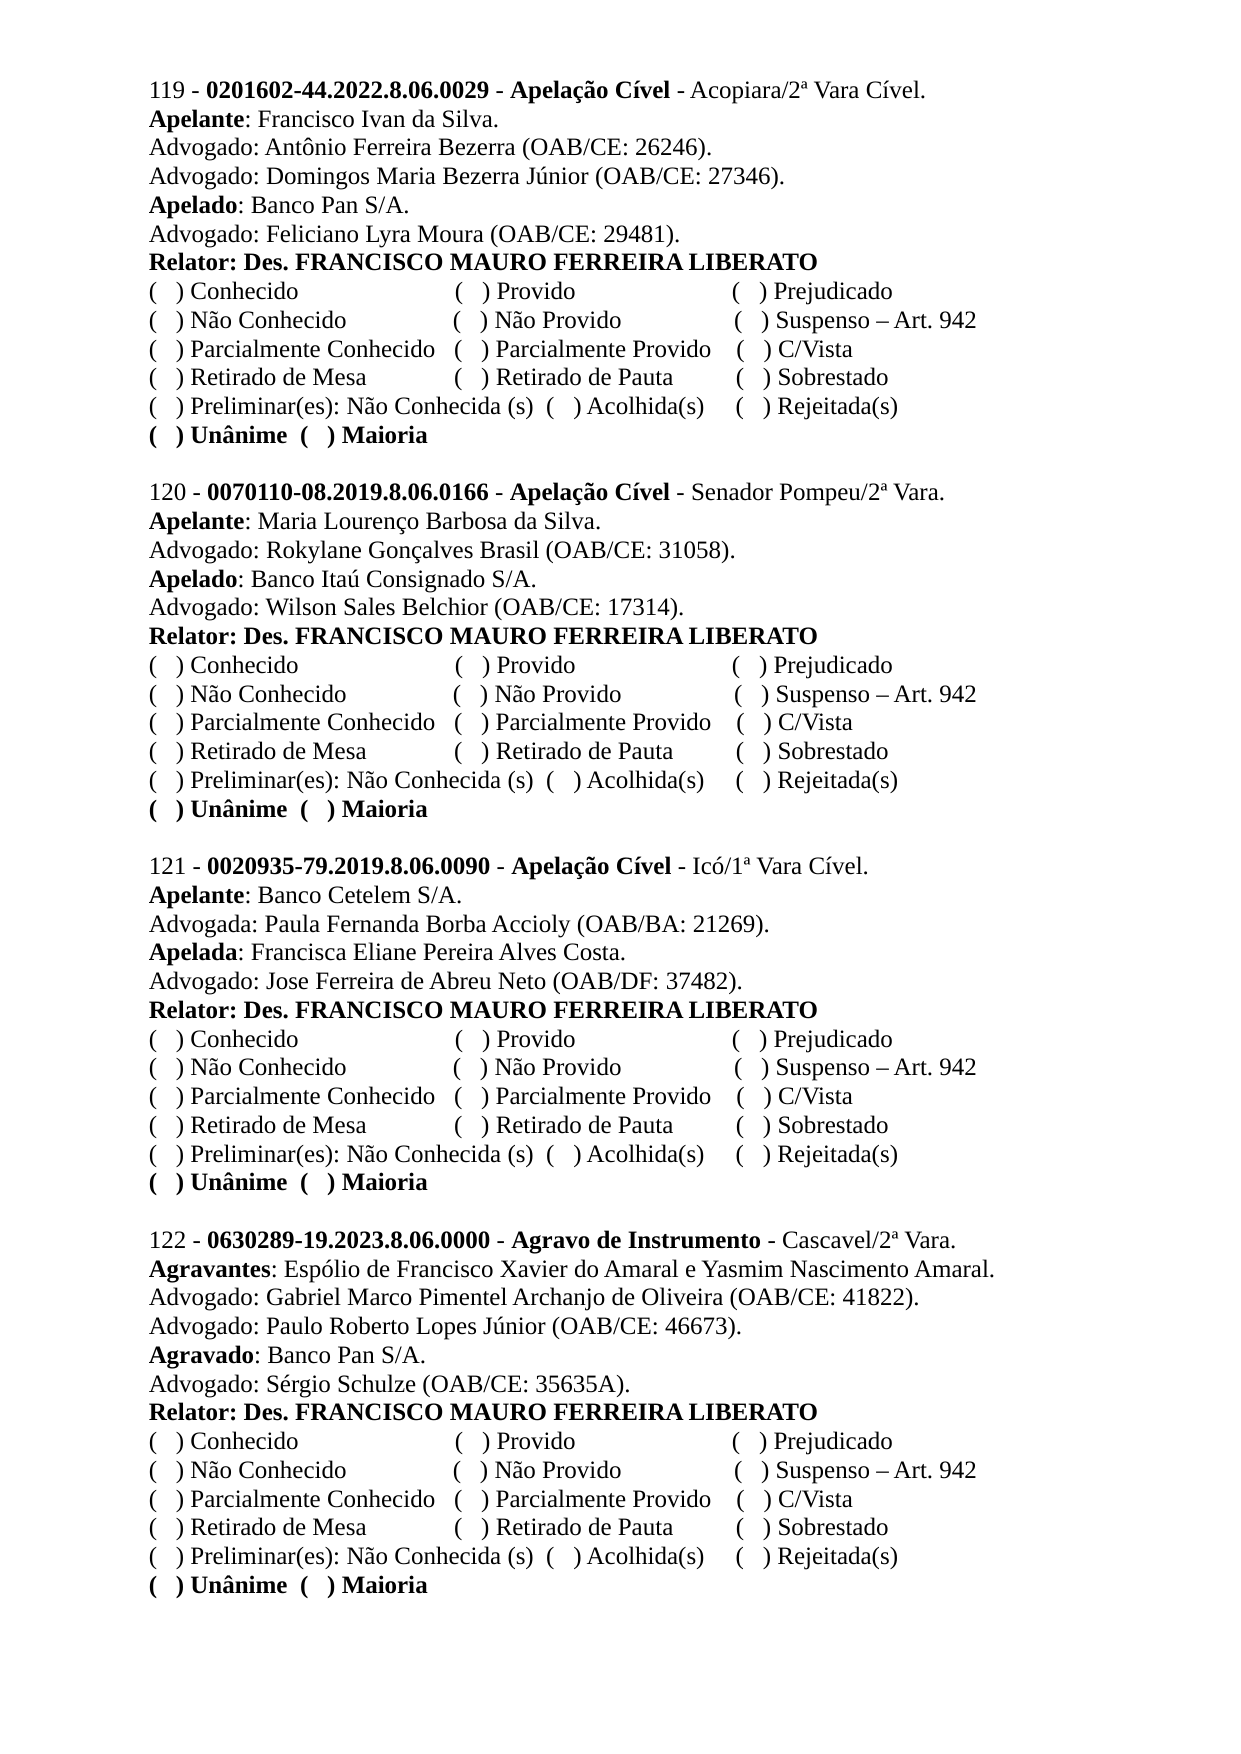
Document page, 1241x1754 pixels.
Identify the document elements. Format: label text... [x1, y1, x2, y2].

text ( ) Parcialmente Conhecido ( ) Parcialmente Provido ( ) C/Vista [148, 707, 1158, 736]
text ( ) Conhecido ( ) Provido ( ) Prejudicado [148, 1426, 1141, 1455]
text Advogado: Antônio Ferreira Bezerra (OAB/CE: 26246). [148, 132, 1141, 161]
text Relator: Des. FRANCISCO MAURO FERREIRA LIBERATO [148, 1397, 1141, 1426]
text ( ) Retirado de Mesa ( ) Retirado de Pauta ( ) Sobrestado [148, 1110, 1158, 1139]
text Advogado: Jose Ferreira de Abreu Neto (OAB/DF: 37482). [148, 966, 1141, 995]
text Apelado: Banco Pan S/A. [148, 190, 1141, 219]
text ( ) Não Conhecido ( ) Não Provido ( ) Suspenso – Art. 942 [148, 1052, 1158, 1081]
text ( ) Retirado de Mesa ( ) Retirado de Pauta ( ) Sobrestado [148, 1512, 1158, 1541]
text ( ) Unânime ( ) Maioria [148, 794, 1141, 822]
text Apelado: Banco Itaú Consignado S/A. [148, 564, 1141, 592]
text ( ) Preliminar(es): Não Conhecida (s) ( ) Acolhida(s) ( ) Rejeitada(s) [148, 765, 1158, 794]
text ( ) Conhecido ( ) Provido ( ) Prejudicado [148, 276, 1141, 305]
text Advogada: Paula Fernanda Borba Accioly (OAB/BA: 21269). [148, 909, 1141, 937]
text Relator: Des. FRANCISCO MAURO FERREIRA LIBERATO [148, 621, 1141, 650]
text Advogado: Paulo Roberto Lopes Júnior (OAB/CE: 46673). [148, 1311, 1141, 1340]
text Advogado: Gabriel Marco Pimentel Archanjo de Oliveira (OAB/CE: 41822). [148, 1282, 1141, 1311]
text Advogado: Sérgio Schulze (OAB/CE: 35635A). [148, 1369, 1141, 1397]
text Agravantes: Espólio de Francisco Xavier do Amaral e Yasmim Nascimento Amaral. [148, 1254, 1141, 1282]
text 121 - 0020935-79.2019.8.06.0090 - Apelação Cível - Icó/1ª Vara Cível. [148, 851, 1141, 880]
text Apelante: Francisco Ivan da Silva. [148, 104, 1141, 132]
text Agravado: Banco Pan S/A. [148, 1340, 1141, 1369]
text Apelada: Francisca Eliane Pereira Alves Costa. [148, 937, 1141, 966]
text Advogado: Rokylane Gonçalves Brasil (OAB/CE: 31058). [148, 535, 1141, 564]
text ( ) Não Conhecido ( ) Não Provido ( ) Suspenso – Art. 942 [148, 1455, 1158, 1484]
text ( ) Não Conhecido ( ) Não Provido ( ) Suspenso – Art. 942 [148, 679, 1158, 707]
text ( ) Conhecido ( ) Provido ( ) Prejudicado [148, 1024, 1141, 1052]
text Advogado: Wilson Sales Belchior (OAB/CE: 17314). [148, 592, 1141, 621]
text Relator: Des. FRANCISCO MAURO FERREIRA LIBERATO [148, 995, 1141, 1024]
text ( ) Parcialmente Conhecido ( ) Parcialmente Provido ( ) C/Vista [148, 1081, 1158, 1110]
text ( ) Parcialmente Conhecido ( ) Parcialmente Provido ( ) C/Vista [148, 334, 1158, 362]
text Relator: Des. FRANCISCO MAURO FERREIRA LIBERATO [148, 247, 1141, 276]
text ( ) Preliminar(es): Não Conhecida (s) ( ) Acolhida(s) ( ) Rejeitada(s) [148, 1541, 1158, 1570]
text ( ) Retirado de Mesa ( ) Retirado de Pauta ( ) Sobrestado [148, 362, 1158, 391]
text ( ) Preliminar(es): Não Conhecida (s) ( ) Acolhida(s) ( ) Rejeitada(s) [148, 391, 1158, 420]
text Advogado: Feliciano Lyra Moura (OAB/CE: 29481). [148, 219, 1141, 247]
text ( ) Retirado de Mesa ( ) Retirado de Pauta ( ) Sobrestado [148, 736, 1158, 765]
text Apelante: Banco Cetelem S/A. [148, 880, 1141, 909]
text 120 - 0070110-08.2019.8.06.0166 - Apelação Cível - Senador Pompeu/2ª Vara. [148, 477, 1141, 506]
text ( ) Unânime ( ) Maioria [148, 1570, 1141, 1599]
text ( ) Não Conhecido ( ) Não Provido ( ) Suspenso – Art. 942 [148, 305, 1158, 334]
text ( ) Conhecido ( ) Provido ( ) Prejudicado [148, 650, 1141, 679]
text ( ) Unânime ( ) Maioria [148, 420, 1141, 449]
text 119 - 0201602-44.2022.8.06.0029 - Apelação Cível - Acopiara/2ª Vara Cível. [148, 75, 1141, 104]
text ( ) Preliminar(es): Não Conhecida (s) ( ) Acolhida(s) ( ) Rejeitada(s) [148, 1139, 1158, 1167]
text 122 - 0630289-19.2023.8.06.0000 - Agravo de Instrumento - Cascavel/2ª Vara. [148, 1225, 1141, 1254]
text Apelante: Maria Lourenço Barbosa da Silva. [148, 506, 1141, 535]
text Advogado: Domingos Maria Bezerra Júnior (OAB/CE: 27346). [148, 161, 1141, 190]
text ( ) Unânime ( ) Maioria [148, 1167, 1141, 1196]
text ( ) Parcialmente Conhecido ( ) Parcialmente Provido ( ) C/Vista [148, 1484, 1158, 1512]
